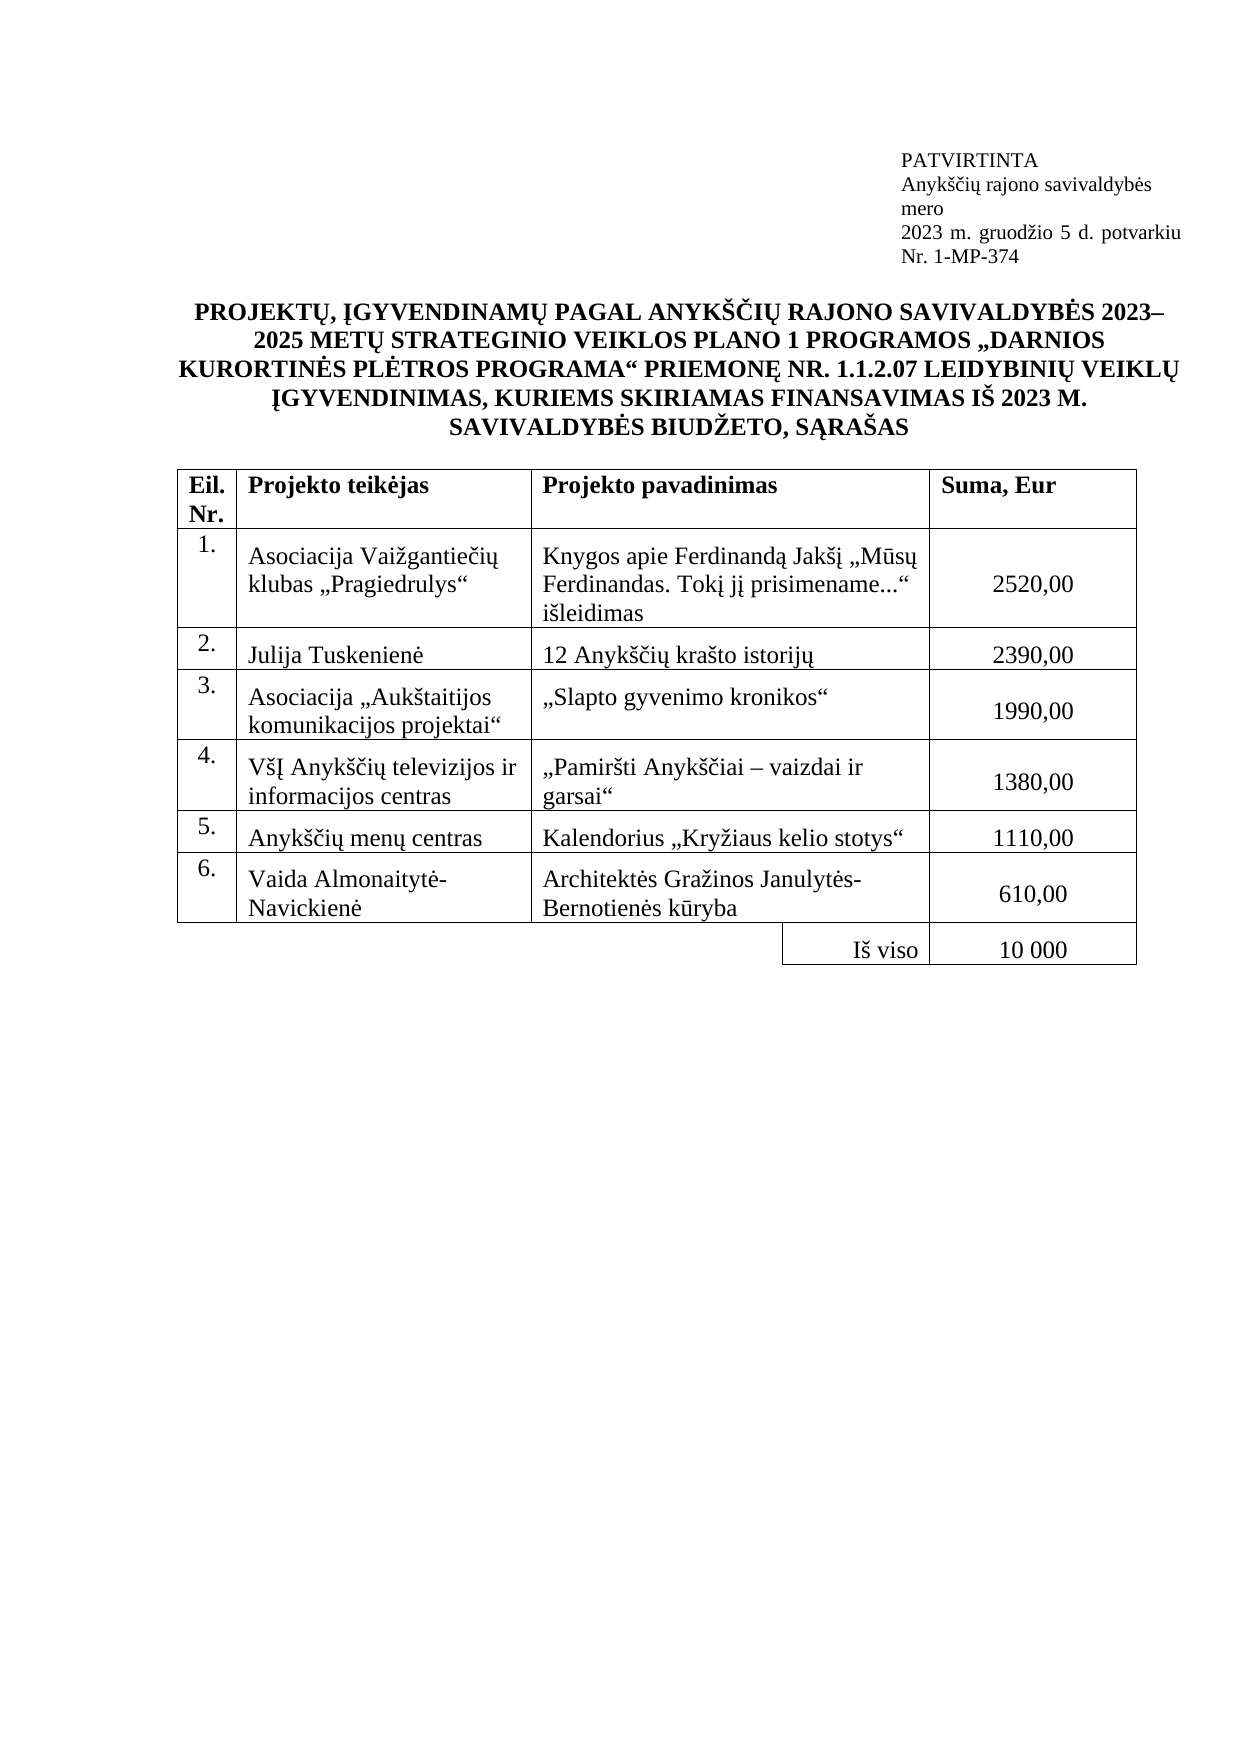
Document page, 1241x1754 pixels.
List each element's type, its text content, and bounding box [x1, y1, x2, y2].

table_cell 2390,00 [930, 628, 1136, 669]
table_cell 1380,00 [930, 740, 1136, 810]
table_cell 1. [178, 529, 236, 627]
table_cell „Slapto gyvenimo kronikos“ [532, 670, 929, 739]
table_cell Asociacija Vaižgantiečių klubas „Pragiedrulys“ [237, 529, 531, 627]
table_cell [237, 923, 531, 964]
table_cell Knygos apie Ferdinandą Jakšį „Mūsų Ferdinandas. Tokį jį prisimename...“ išleidimas [532, 529, 929, 627]
table_cell 5. [178, 811, 236, 852]
table_cell 10 000 [930, 923, 1136, 964]
table_cell 1110,00 [930, 811, 1136, 852]
table_cell VšĮ Anykščių televizijos ir informacijos centras [237, 740, 531, 810]
table_cell 2520,00 [930, 529, 1136, 627]
table_header Suma, Eur [930, 470, 1136, 528]
table_cell Asociacija „Aukštaitijos komunikacijos projektai“ [237, 670, 531, 739]
table_cell Kalendorius „Kryžiaus kelio stotys“ [532, 811, 929, 852]
text Anykščių rajono savivaldybės [901, 172, 1181, 196]
table_header Projekto teikėjas [237, 470, 531, 528]
table_cell 2. [178, 628, 236, 669]
table_header Eil. Nr. [178, 470, 236, 528]
table_cell [177, 923, 237, 964]
table_cell Julija Tuskenienė [237, 628, 531, 669]
table_header Projekto pavadinimas [532, 470, 929, 528]
text PATVIRTINTA [901, 148, 1181, 172]
table_cell Iš viso [783, 923, 929, 964]
table_cell „Pamiršti Anykščiai – vaizdai ir garsai“ [532, 740, 929, 810]
table_cell 12 Anykščių krašto istorijų [532, 628, 929, 669]
table_cell Architektės Gražinos Janulytės-Bernotienės kūryba [532, 853, 929, 922]
table_cell 1990,00 [930, 670, 1136, 739]
text mero [901, 196, 1181, 220]
text PROJEKTŲ, ĮGYVENDINAMŲ PAGAL ANYKŠČIŲ RAJONO SAVIVALDYBĖS 2023–2025 METŲ STRATEGINIO VEIKLOS PLANO 1 PROGRAMOS „DARNIOS KURORTINĖS PLĖTROS PROGRAMA“ PRIEMONĘ NR. 1.1.2.07 LEIDYBINIŲ VEIKLŲ ĮGYVENDINIMAS, KURIEMS SKIRIAMAS FINANSAVIMAS IŠ 2023 M. SAVIVALDYBĖS BIUDŽETO, SĄRAŠAS [177, 297, 1181, 440]
table_cell 6. [178, 853, 236, 922]
table_cell 4. [178, 740, 236, 810]
table_cell [531, 923, 782, 964]
text 2023 m. gruodžio 5 d. potvarkiu Nr. 1-MP-374 [901, 220, 1181, 268]
table_cell Anykščių menų centras [237, 811, 531, 852]
table_cell Vaida Almonaitytė-Navickienė [237, 853, 531, 922]
table_cell 610,00 [930, 853, 1136, 922]
table_cell 3. [178, 670, 236, 739]
